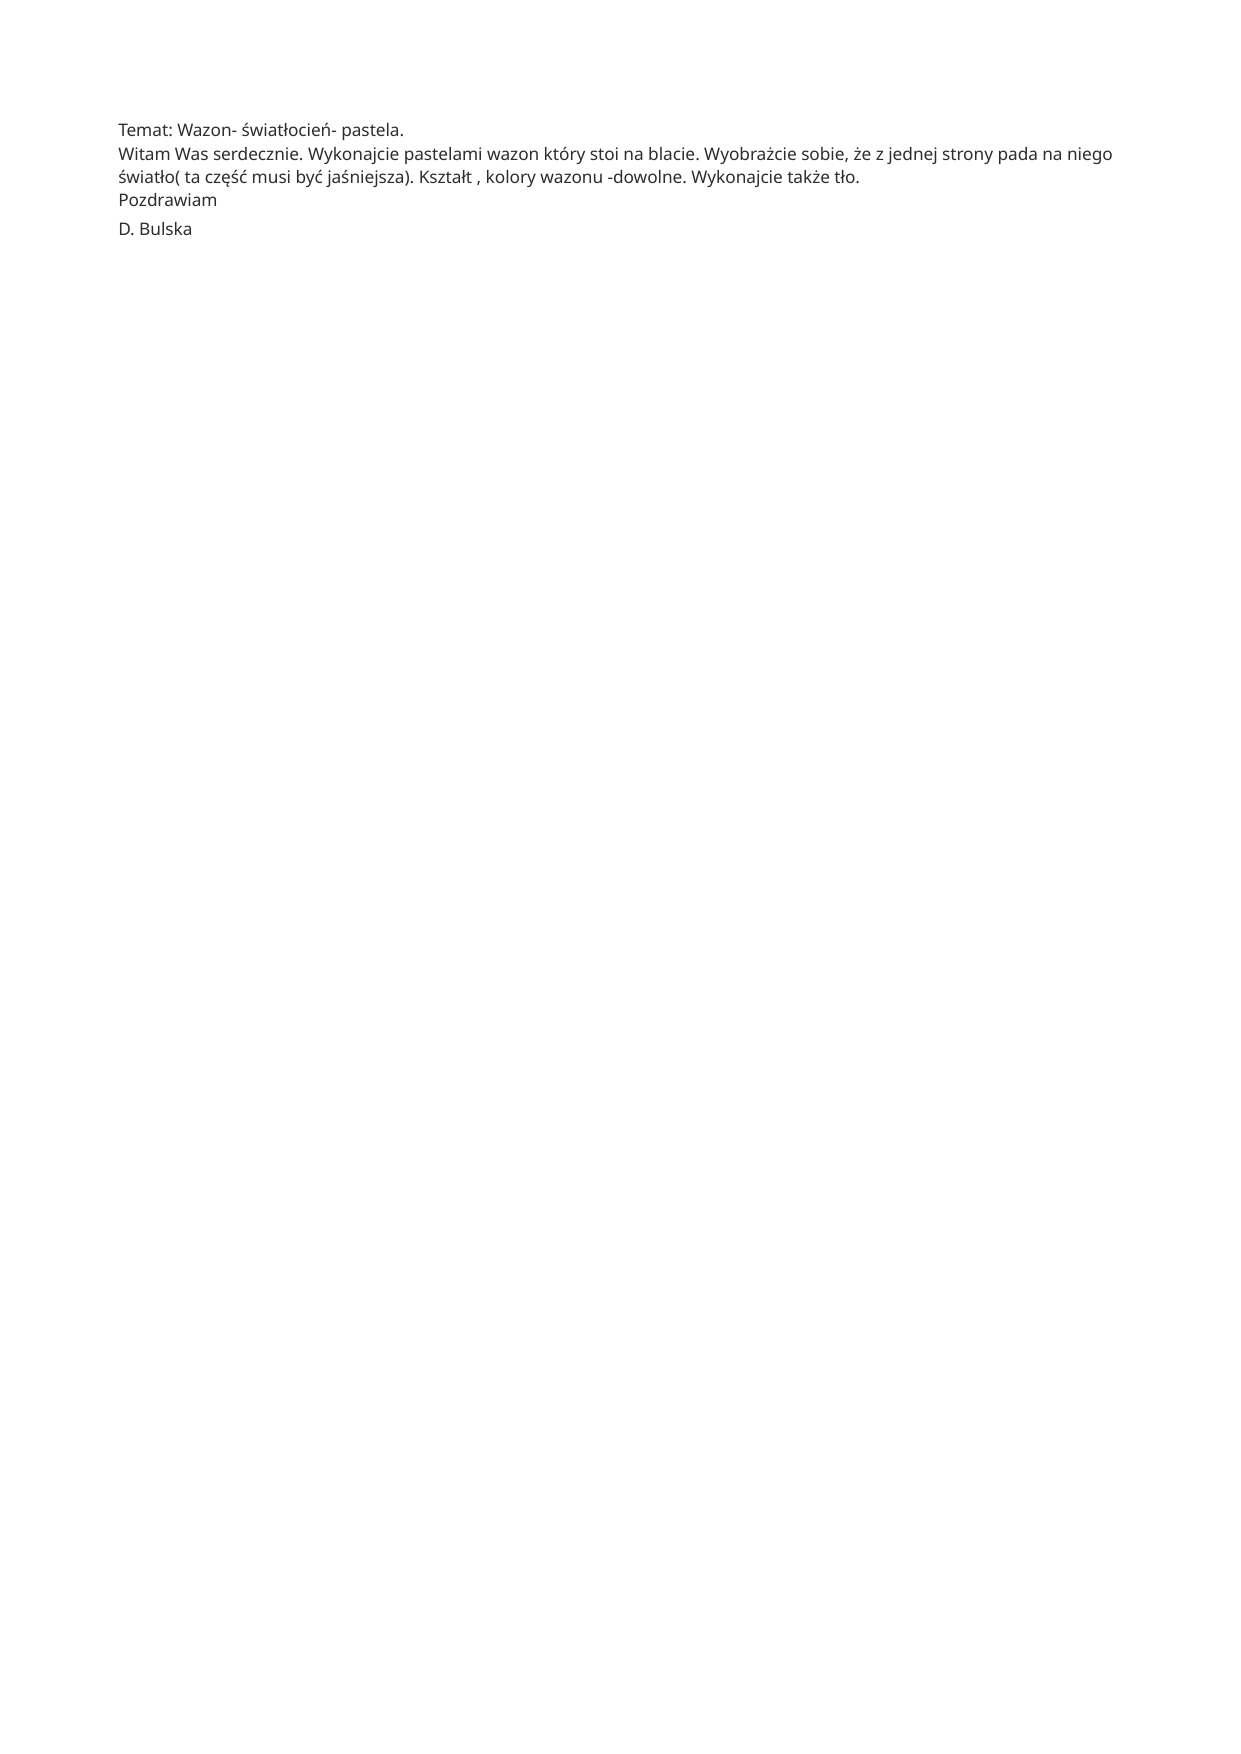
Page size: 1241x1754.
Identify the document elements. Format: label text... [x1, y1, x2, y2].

text Temat: Wazon- światłocień- pastela. Witam Was serdecznie. Wykonajcie pastelami wazon który stoi na blacie. Wyobrażcie sobie, że z jednej strony pada na niego światło( ta część musi być jaśniejsza). Kształt , kolory wazonu -dowolne. Wykonajcie także tło. Pozdrawiam D. Bulska [118, 118, 1122, 241]
